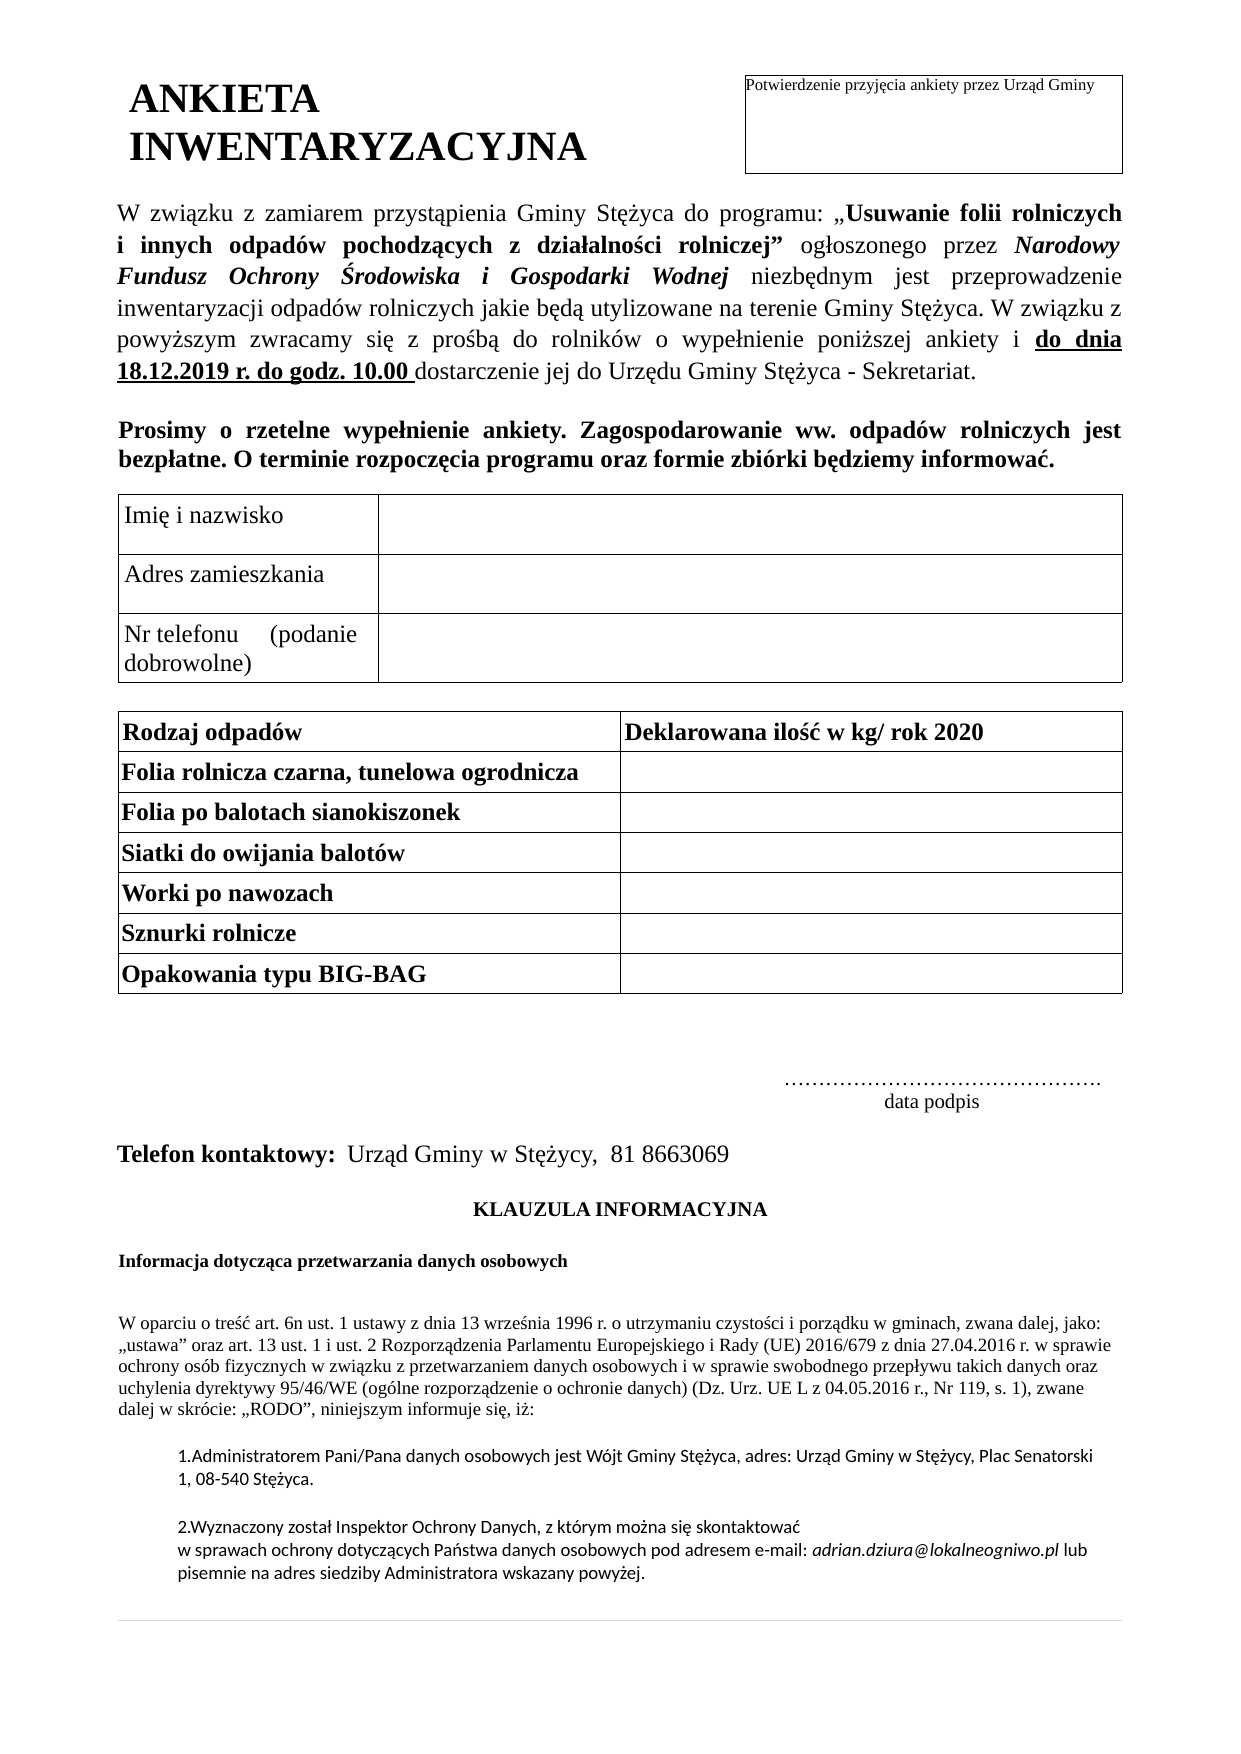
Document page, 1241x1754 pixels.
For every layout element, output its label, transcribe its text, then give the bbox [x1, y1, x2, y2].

table_cell [379, 614, 1122, 682]
table_cell [621, 914, 1122, 953]
table_cell [621, 752, 1122, 792]
table_cell Siatki do owijania balotów [119, 833, 620, 872]
text Prosimy o rzetelne wypełnienie ankiety. Zagospodarowanie ww. odpadów rolniczych jest bezpłatne. O terminie rozpoczęcia programu oraz formie zbiórki będziemy informować. [118, 415, 1122, 472]
table_header [379, 495, 1122, 553]
table_cell Sznurki rolnicze [119, 914, 620, 953]
table_cell Nr telefonu (podanie dobrowolne) [119, 614, 378, 682]
text 2.Wyznaczony został Inspektor Ochrony Danych, z którym można się skontaktować w sprawach ochrony dotyczących Państwa danych osobowych pod adresem e-mail: adrian.dziura@lokalneogniwo.pl lub pisemnie na adres siedziby Administratora wskazany powyżej. [177, 1516, 1112, 1584]
text W oparciu o treść art. 6n ust. 1 ustawy z dnia 13 września 1996 r. o utrzymaniu czystości i porządku w gminach, zwana dalej, jako: „ustawa” oraz art. 13 ust. 1 i ust. 2 Rozporządzenia Parlamentu Europejskiego i Rady (UE) 2016/679 z dnia 27.04.2016 r. w sprawie ochrony osób fizycznych w związku z przetwarzaniem danych osobowych i w sprawie swobodnego przepływu takich danych oraz uchylenia dyrektywy 95/46/WE (ogólne rozporządzenie o ochronie danych) (Dz. Urz. UE L z 04.05.2016 r., Nr 119, s. 1), zwane dalej w skrócie: „RODO”, niniejszym informuje się, iż: [118, 1312, 1112, 1420]
text Potwierdzenie przyjęcia ankiety przez Urząd Gminy [746, 76, 1122, 94]
table_cell [621, 873, 1122, 912]
table_cell [621, 833, 1122, 872]
table_header Rodzaj odpadów [119, 712, 620, 751]
text 1.Administratorem Pani/Pana danych osobowych jest Wójt Gminy Stężyca, adres: Urząd Gminy w Stężycy, Plac Senatorski 1, 08-540 Stężyca. [177, 1445, 1112, 1491]
text W związku z zamiarem przystąpienia Gminy Stężyca do programu: „Usuwanie folii rolniczych i innych odpadów pochodzących z działalności rolniczej” ogłoszonego przez Narodowy Fundusz Ochrony Środowiska i Gospodarki Wodnej niezbędnym jest przeprowadzenie inwentaryzacji odpadów rolniczych jakie będą utylizowane na terenie Gminy Stężyca. W związku z powyższym zwracamy się z prośbą do rolników o wypełnienie poniższej ankiety i do dnia 18.12.2019 r. do godz. 10.00 dostarczenie jej do Urzędu Gminy Stężyca - Sekretariat. [117, 198, 1122, 385]
text ………………………………………. [117, 1065, 1122, 1089]
table_cell [621, 954, 1122, 993]
text data podpis [117, 1089, 1122, 1113]
table_cell Worki po nawozach [119, 873, 620, 912]
text ANKIETA INWENTARYZACYJNA [128, 74, 1122, 198]
table_cell [379, 555, 1122, 613]
table_cell Folia rolnicza czarna, tunelowa ogrodnicza [119, 752, 620, 792]
table_header Deklarowana ilość w kg/ rok 2020 [621, 712, 1122, 751]
text KLAUZULA INFORMACYJNA [118, 1197, 1122, 1221]
table_header Imię i nazwisko [119, 495, 378, 553]
text Telefon kontaktowy: Urząd Gminy w Stężycy, 81 8663069 [117, 1139, 1122, 1167]
table_cell Opakowania typu BIG-BAG [119, 954, 620, 993]
text Informacja dotycząca przetwarzania danych osobowych [118, 1249, 1122, 1271]
table_cell Adres zamieszkania [119, 555, 378, 613]
table_cell Folia po balotach sianokiszonek [119, 793, 620, 832]
table_cell [621, 793, 1122, 832]
